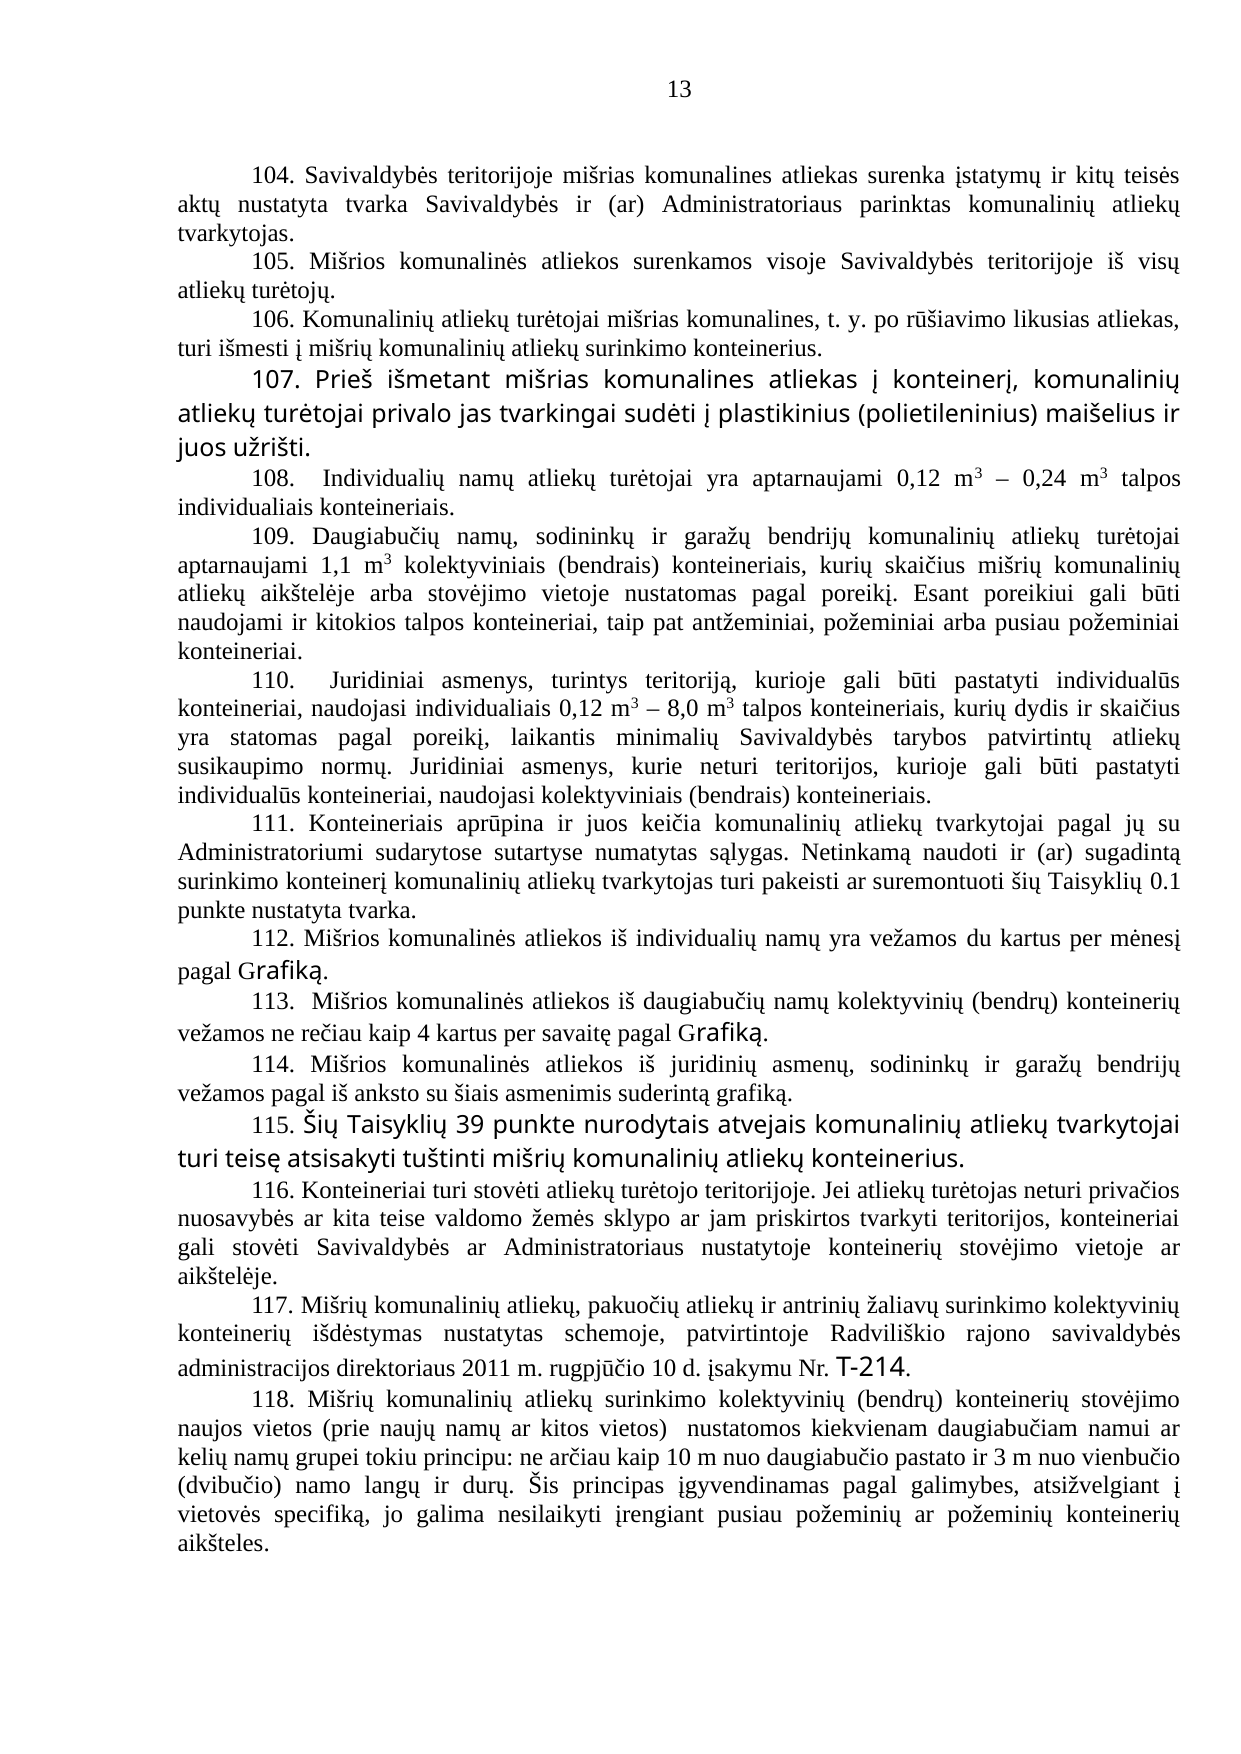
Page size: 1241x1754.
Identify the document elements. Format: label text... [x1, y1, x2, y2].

text 111. Konteineriais aprūpina ir juos keičia komunalinių atliekų tvarkytojai pagal jų su Administratoriumi sudarytose sutartyse numatytas sąlygas. Netinkamą naudoti ir (ar) sugadintą surinkimo konteinerį komunalinių atliekų tvarkytojas turi pakeisti ar suremontuoti šių Taisyklių 0.1 punkte nustatyta tvarka. [177, 808, 1181, 923]
text 104. Savivaldybės teritorijoje mišrias komunalines atliekas surenka įstatymų ir kitų teisės aktų nustatyta tvarka Savivaldybės ir (ar) Administratoriaus parinktas komunalinių atliekų tvarkytojas. [177, 160, 1181, 246]
text 116. Konteineriai turi stovėti atliekų turėtojo teritorijoje. Jei atliekų turėtojas neturi privačios nuosavybės ar kita teise valdomo žemės sklypo ar jam priskirtos tvarkyti teritorijos, konteineriai gali stovėti Savivaldybės ar Administratoriaus nustatytoje konteinerių stovėjimo vietoje ar aikštelėje. [177, 1175, 1181, 1290]
text 117. Mišrių komunalinių atliekų, pakuočių atliekų ir antrinių žaliavų surinkimo kolektyvinių konteinerių išdėstymas nustatytas schemoje, patvirtintoje Radviliškio rajono savivaldybės administracijos direktoriaus 2011 m. rugpjūčio 10 d. įsakymu Nr. T-214. [177, 1290, 1181, 1384]
text 107. Prieš išmetant mišrias komunalines atliekas į konteinerį, komunalinių atliekų turėtojai privalo jas tvarkingai sudėti į plastikinius (polietileninius) maišelius ir juos užrišti. [177, 361, 1181, 463]
text 115. Šių Taisyklių 39 punkte nurodytais atvejais komunalinių atliekų tvarkytojai turi teisę atsisakyti tuštinti mišrių komunalinių atliekų konteinerius. [177, 1107, 1181, 1175]
text 109. Daugiabučių namų, sodininkų ir garažų bendrijų komunalinių atliekų turėtojai aptarnaujami 1,1 m3 kolektyviniais (bendrais) konteineriais, kurių skaičius mišrių komunalinių atliekų aikštelėje arba stovėjimo vietoje nustatomas pagal poreikį. Esant poreikiui gali būti naudojami ir kitokios talpos konteineriai, taip pat antžeminiai, požeminiai arba pusiau požeminiai konteineriai. [177, 521, 1181, 665]
text 106. Komunalinių atliekų turėtojai mišrias komunalines, t. y. po rūšiavimo likusias atliekas, turi išmesti į mišrių komunalinių atliekų surinkimo konteinerius. [177, 304, 1181, 361]
text 113. Mišrios komunalinės atliekos iš daugiabučių namų kolektyvinių (bendrų) konteinerių vežamos ne rečiau kaip 4 kartus per savaitę pagal Grafiką. [177, 986, 1181, 1049]
text 114. Mišrios komunalinės atliekos iš juridinių asmenų, sodininkų ir garažų bendrijų vežamos pagal iš anksto su šiais asmenimis suderintą grafiką. [177, 1049, 1181, 1107]
text 108. Individualių namų atliekų turėtojai yra aptarnaujami 0,12 m3 – 0,24 m3 talpos individualiais konteineriais. [177, 463, 1181, 521]
text 118. Mišrių komunalinių atliekų surinkimo kolektyvinių (bendrų) konteinerių stovėjimo naujos vietos (prie naujų namų ar kitos vietos) nustatomos kiekvienam daugiabučiam namui ar kelių namų grupei tokiu principu: ne arčiau kaip 10 m nuo daugiabučio pastato ir 3 m nuo vienbučio (dvibučio) namo langų ir durų. Šis principas įgyvendinamas pagal galimybes, atsižvelgiant į vietovės specifiką, jo galima nesilaikyti įrengiant pusiau požeminių ar požeminių konteinerių aikšteles. [177, 1384, 1181, 1557]
text 105. Mišrios komunalinės atliekos surenkamos visoje Savivaldybės teritorijoje iš visų atliekų turėtojų. [177, 246, 1181, 304]
text 112. Mišrios komunalinės atliekos iš individualių namų yra vežamos du kartus per mėnesį pagal Grafiką. [177, 923, 1181, 986]
text 110. Juridiniai asmenys, turintys teritoriją, kurioje gali būti pastatyti individualūs konteineriai, naudojasi individualiais 0,12 m3 – 8,0 m3 talpos konteineriais, kurių dydis ir skaičius yra statomas pagal poreikį, laikantis minimalių Savivaldybės tarybos patvirtintų atliekų susikaupimo normų. Juridiniai asmenys, kurie neturi teritorijos, kurioje gali būti pastatyti individualūs konteineriai, naudojasi kolektyviniais (bendrais) konteineriais. [177, 665, 1181, 808]
